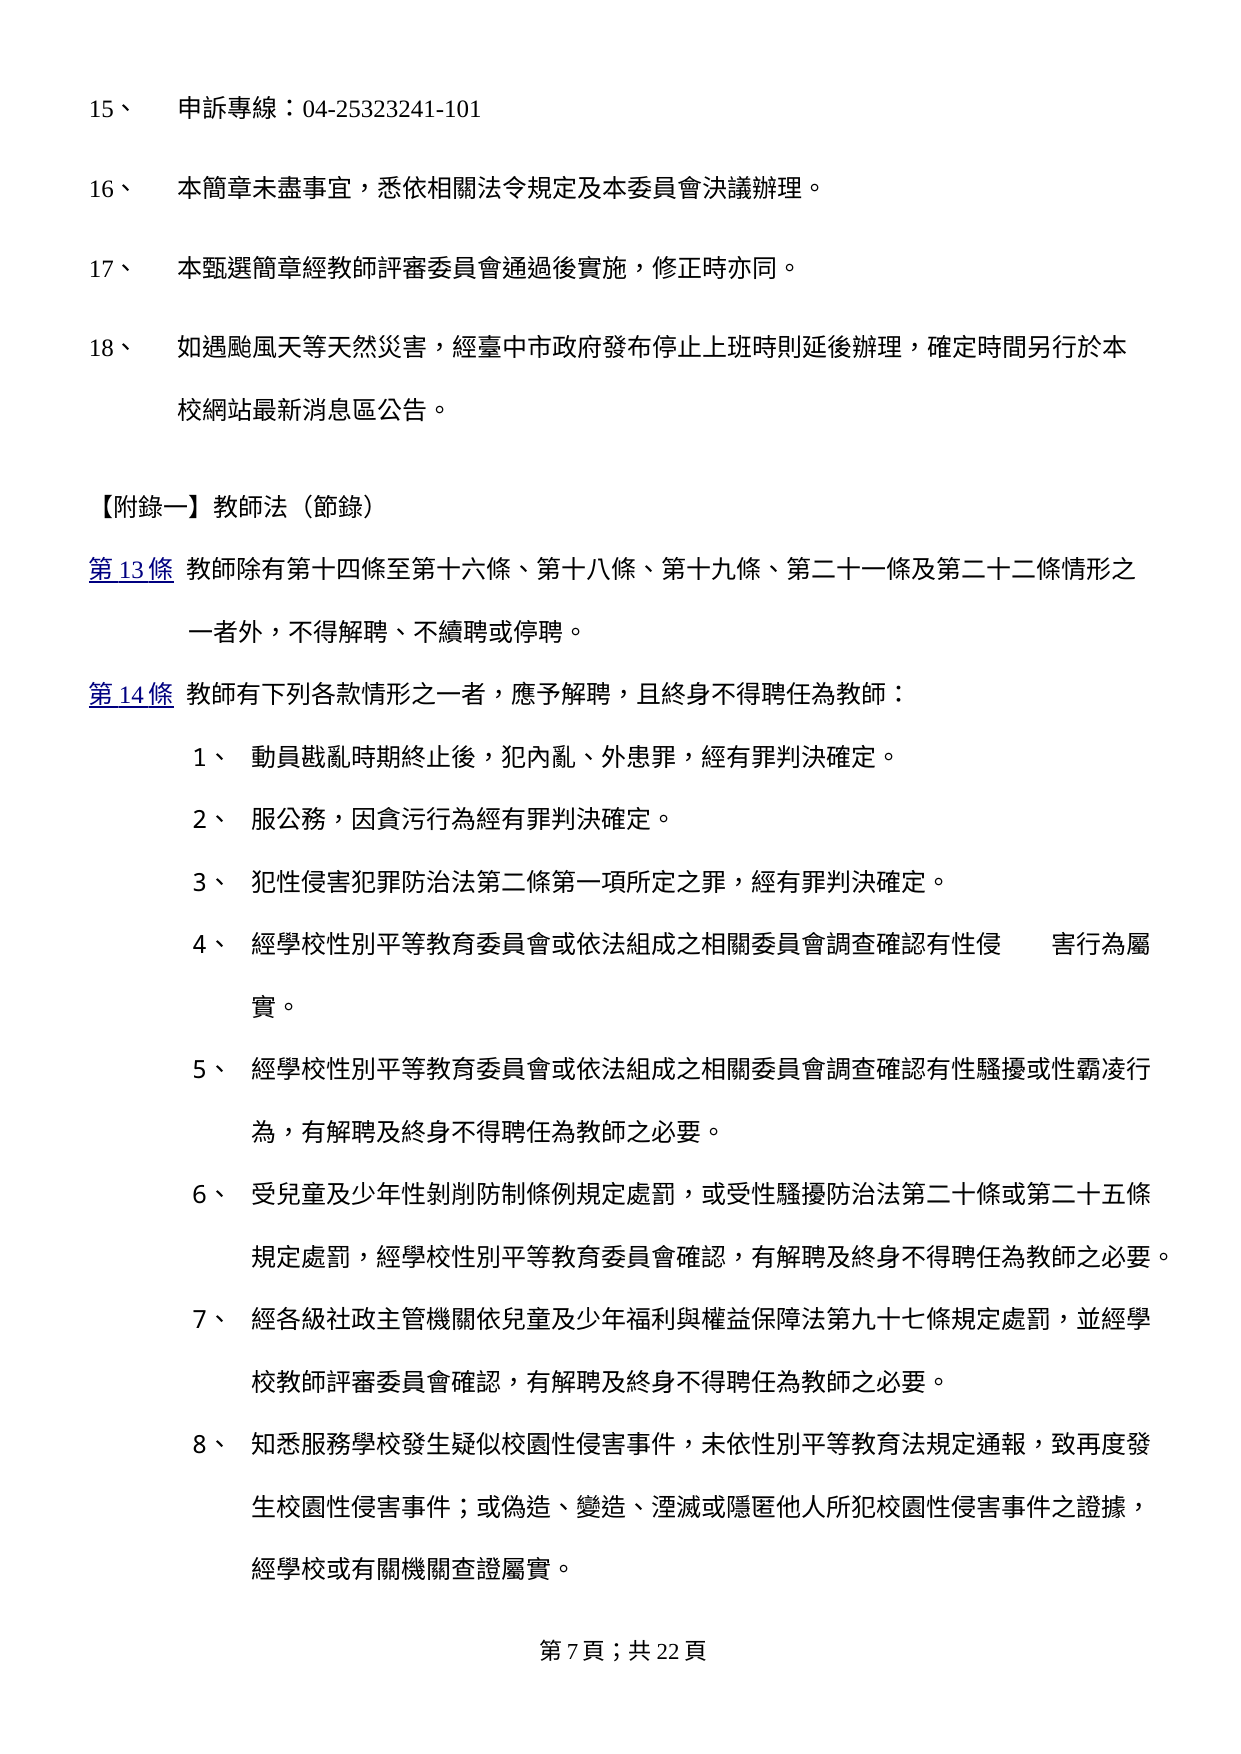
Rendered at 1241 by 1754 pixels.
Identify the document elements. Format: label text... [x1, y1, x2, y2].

text 【附錄一】教師法（節錄） [89, 464, 1152, 526]
text 第14條 教師有下列各款情形之一者，應予解聘，且終身不得聘任為教師： [89, 651, 1152, 714]
list 動員戡亂時期終止後，犯內亂、外患罪，經有罪判決確定。 [192, 714, 1152, 776]
list 服公務，因貪污行為經有罪判決確定。 [192, 776, 1152, 839]
list 經各級社政主管機關依兒童及少年福利與權益保障法第九十七條規定處罰，並經學校教師評審委員會確認，有解聘及終身不得聘任為教師之必要。 [192, 1276, 1152, 1401]
list 經學校性別平等教育委員會或依法組成之相關委員會調查確認有性騷擾或性霸凌行為，有解聘及終身不得聘任為教師之必要。 [192, 1026, 1152, 1151]
list 犯性侵害犯罪防治法第二條第一項所定之罪，經有罪判決確定。 [192, 839, 1152, 901]
list 經學校性別平等教育委員會或依法組成之相關委員會調查確認有性侵 害行為屬實。 [192, 901, 1152, 1026]
text 第13條 教師除有第十四條至第十六條、第十八條、第十九條、第二十一條及第二十二條情形之一者外，不得解聘、不續聘或停聘。 [89, 526, 1152, 651]
list 知悉服務學校發生疑似校園性侵害事件，未依性別平等教育法規定通報，致再度發生校園性侵害事件；或偽造、變造、湮滅或隱匿他人所犯校園性侵害事件之證據，經學校或有關機關查證屬實。 [192, 1401, 1152, 1589]
list 申訴專線：04-25323241-101 [89, 65, 1152, 127]
list 如遇颱風天等天然災害，經臺中市政府發布停止上班時則延後辦理，確定時間另行於本校網站最新消息區公告。 [89, 304, 1152, 429]
list 本甄選簡章經教師評審委員會通過後實施，修正時亦同。 [89, 224, 1152, 287]
list 本簡章未盡事宜，悉依相關法令規定及本委員會決議辦理。 [89, 145, 1152, 207]
list 受兒童及少年性剝削防制條例規定處罰，或受性騷擾防治法第二十條或第二十五條規定處罰，經學校性別平等教育委員會確認，有解聘及終身不得聘任為教師之必要。 [192, 1151, 1152, 1276]
